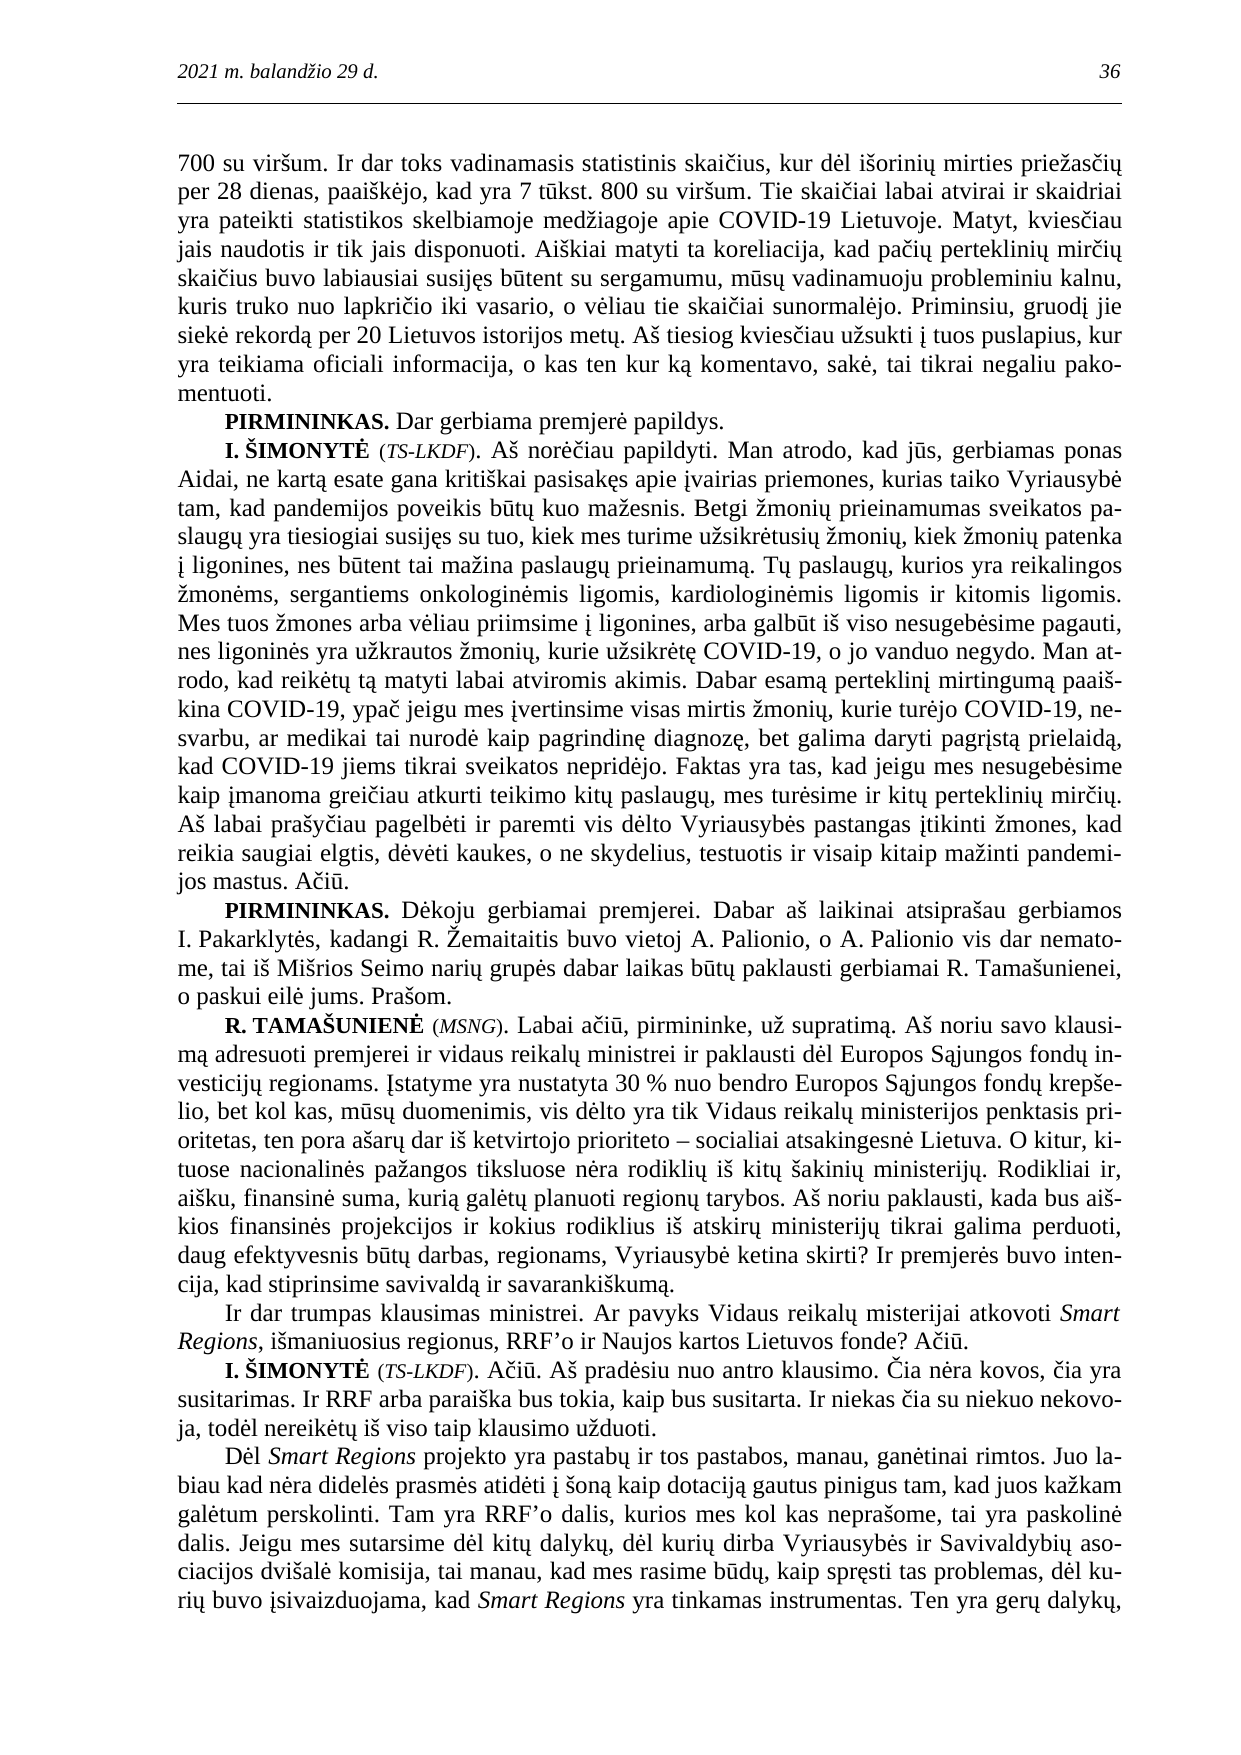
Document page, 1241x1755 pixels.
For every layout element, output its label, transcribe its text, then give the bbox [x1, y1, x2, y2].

text R. TAMAŠUNIENĖ (MSNG). La­bai ačiū, pir­mi­nin­ke, už su­pra­ti­mą. Aš no­riu sa­vo klau­si­mą ad­re­suo­ti prem­je­rei ir vi­daus rei­ka­lų mi­nist­rei ir pa­klaus­ti dėl Eu­ro­pos Są­jun­gos fon­dų in­ves­ti­ci­jų re­gio­nams. Įsta­ty­me yra nu­sta­ty­ta 30 % nuo ben­dro Eu­ro­pos Są­jun­gos fon­dų krep­še­lio, bet kol kas, mū­sų duo­me­ni­mis, vis dėl­to yra tik Vi­daus rei­ka­lų mi­nis­te­ri­jos penk­ta­sis pri­ori­te­tas, ten po­ra aša­rų dar iš ket­vir­to­jo pri­ori­te­to – so­cia­liai at­sa­kin­ges­nė Lie­tu­va. O ki­tur, ki­tuo­se na­cio­na­li­nės pa­žan­gos tiks­luo­se nė­ra ro­dik­lių iš ki­tų ša­ki­nių mi­nis­te­ri­jų. Ro­dik­liai ir, aiš­ku, fi­nan­si­nė su­ma, ku­rią ga­lė­tų pla­nuo­ti re­gio­nų ta­ry­bos. Aš no­riu pa­klaus­ti, ka­da bus aiš­kios fi­nan­si­nės pro­jek­ci­jos ir ko­kius ro­dik­lius iš at­ski­rų mi­nis­te­ri­jų tik­rai ga­li­ma per­duo­ti, daug efek­ty­ves­nis bū­tų dar­bas, re­gio­nams, Vy­riau­sy­bė ke­ti­na skir­ti? Ir prem­je­rės bu­vo in­ten­ci­ja, kad stip­rin­si­me sa­vi­val­dą ir sa­va­ran­kiš­ku­mą. [177, 1010, 1122, 1298]
text 700 su vir­šum. Ir dar toks va­di­na­ma­sis sta­tis­ti­nis skai­čius, kur dėl iš­ori­nių mir­ties prie­žas­čių per 28 die­nas, pa­aiš­kė­jo, kad yra 7 tūkst. 800 su vir­šum. Tie skai­čiai la­bai at­vi­rai ir skaid­riai yra pa­teik­ti sta­tis­ti­kos skel­bia­mo­je me­džia­go­je apie COVID-19 Lie­tu­vo­je. Ma­tyt, kvies­čiau jais nau­do­tis ir tik jais dis­po­nuo­ti. Aiš­kiai ma­ty­ti ta ko­re­lia­ci­ja, kad pa­čių per­tek­li­nių mir­čių skai­čius bu­vo la­biau­siai su­si­jęs bū­tent su ser­ga­mu­mu, mū­sų va­di­na­muo­ju pro­ble­mi­niu kal­nu, ku­ris tru­ko nuo lap­kri­čio iki va­sa­rio, o vė­liau tie skai­čiai su­nor­ma­lė­jo. Pri­min­siu, gruo­dį jie sie­kė re­kor­dą per 20 Lie­tu­vos is­to­ri­jos me­tų. Aš tie­siog kvies­čiau už­suk­ti į tuos pus­la­pius, kur yra tei­kia­ma ofi­cia­li in­for­ma­ci­ja, o kas ten kur ką ko­men­ta­vo, sa­kė, tai tik­rai ne­ga­liu pa­ko­men­tuo­ti. [177, 148, 1122, 406]
text I. ŠIMONYTĖ (TS-LKDF). Aš no­rė­čiau pa­pil­dy­ti. Man at­ro­do, kad jūs, ger­bia­mas po­nas Ai­dai, ne kar­tą esa­te ga­na kri­tiš­kai pa­si­sa­kęs apie įvai­rias prie­mo­nes, ku­rias tai­ko Vy­riau­sy­bė tam, kad pan­de­mi­jos po­vei­kis bū­tų kuo ma­žes­nis. Bet­gi žmo­nių pri­ei­na­mu­mas svei­ka­tos pa­slau­gų yra tie­sio­giai su­si­jęs su tuo, kiek mes tu­ri­me už­si­krė­tu­sių žmo­nių, kiek žmo­nių pa­ten­ka į li­go­ni­nes, nes bū­tent tai ma­ži­na pa­slau­gų pri­ei­na­mu­mą. Tų pa­slau­gų, ku­rios yra rei­ka­lin­gos žmo­nėms, ser­gan­tiems on­ko­lo­gi­nė­mis li­go­mis, kar­dio­lo­gi­nė­mis li­go­mis ir ki­to­mis li­go­mis. Mes tuos žmo­nes ar­ba vė­liau pri­im­si­me į li­go­ni­nes, ar­ba gal­būt iš vi­so ne­su­ge­bė­si­me pa­gau­ti, nes li­go­ni­nės yra už­krau­tos žmo­nių, ku­rie už­si­krė­tę COVID-19, o jo van­duo ne­gy­do. Man at­ro­do, kad rei­kė­tų tą ma­ty­ti la­bai at­vi­ro­mis aki­mis. Da­bar esa­mą per­tek­li­nį mir­tin­gu­mą pa­aiš­ki­na COVID-19, ypač jei­gu mes įver­tin­si­me vi­sas mir­tis žmo­nių, ku­rie tu­rė­jo COVID-19, ne­svar­bu, ar me­di­kai tai nu­ro­dė kaip pa­grin­di­nę diag­no­zę, bet ga­li­ma da­ry­ti pa­grįs­tą prie­lai­dą, kad COVID-19 jiems tik­rai svei­ka­tos ne­pri­dė­jo. Fak­tas yra tas, kad jei­gu mes ne­su­ge­bė­si­me kaip įma­no­ma grei­čiau at­kur­ti tei­ki­mo ki­tų pa­slau­gų, mes tu­rė­si­me ir ki­tų per­tek­li­nių mir­čių. Aš la­bai pra­šy­čiau pa­gel­bė­ti ir pa­rem­ti vis dėl­to Vy­riau­sy­bės pa­stan­gas įti­kin­ti žmo­nes, kad rei­kia sau­giai elg­tis, dė­vė­ti kau­kes, o ne sky­de­lius, te­stuo­tis ir vi­saip ki­taip ma­žin­ti pan­de­mi­jos mas­tus. Ačiū. [177, 435, 1122, 895]
text Dėl Smart Re­gions pro­jek­to yra pa­sta­bų ir tos pa­sta­bos, ma­nau, ga­nė­ti­nai rim­tos. Juo la­biau kad nė­ra di­de­lės pras­mės ati­dė­ti į šo­ną kaip do­ta­ci­ją gau­tus pi­ni­gus tam, kad juos kaž­kam ga­lė­tum per­sko­lin­ti. Tam yra RRFʼo da­lis, ku­rios mes kol kas ne­pra­šo­me, tai yra pa­sko­li­nė da­lis. Jei­gu mes su­tar­si­me dėl ki­tų da­ly­kų, dėl ku­rių dir­ba Vy­riau­sy­bės ir Sa­vi­val­dy­bių aso­cia­ci­jos dvi­ša­lė ko­mi­si­ja, tai ma­nau, kad mes ra­si­me bū­dų, kaip spręs­ti tas pro­ble­mas, dėl ku­rių bu­vo įsi­vaiz­duo­ja­ma, kad Smart Re­gions yra tin­ka­mas in­stru­men­tas. Ten yra ge­rų da­ly­kų, [177, 1441, 1122, 1614]
text I. ŠIMONYTĖ (TS-LKDF). Ačiū. Aš pra­dė­siu nuo an­tro klau­si­mo. Čia nė­ra ko­vos, čia yra su­si­ta­ri­mas. Ir RRF ar­ba pa­raiš­ka bus to­kia, kaip bus su­si­tar­ta. Ir nie­kas čia su nie­kuo ne­ko­vo­ja, to­dėl ne­rei­kė­tų iš vi­so taip klau­si­mo už­duo­ti. [177, 1355, 1122, 1441]
text PIRMININKAS. Dar ger­bia­ma prem­je­rė pa­pil­dys. [177, 406, 1122, 435]
text Ir dar trum­pas klau­si­mas mi­nist­rei. Ar pa­vyks Vi­daus rei­ka­lų mis­te­ri­jai at­ko­vo­ti Smart Re­gions, iš­ma­niuo­sius re­gio­nus, RRFʼo ir Nau­jos kar­tos Lie­tu­vos fon­de? Ačiū. [177, 1298, 1122, 1355]
text PIRMININKAS. Dė­ko­ju ger­bia­mai prem­je­rei. Da­bar aš lai­ki­nai at­si­pra­šau ger­bia­mos I. Pa­kar­kly­tės, ka­dan­gi R. Že­mai­tai­tis bu­vo vie­toj A. Pa­lio­nio, o A. Pa­lio­nio vis dar ne­ma­to­me, tai iš Miš­rios Sei­mo na­rių gru­pės da­bar lai­kas bū­tų pa­klaus­ti ger­bia­mai R. Ta­ma­šu­nie­nei, o pas­kui ei­lė jums. Pra­šom. [177, 895, 1122, 1010]
